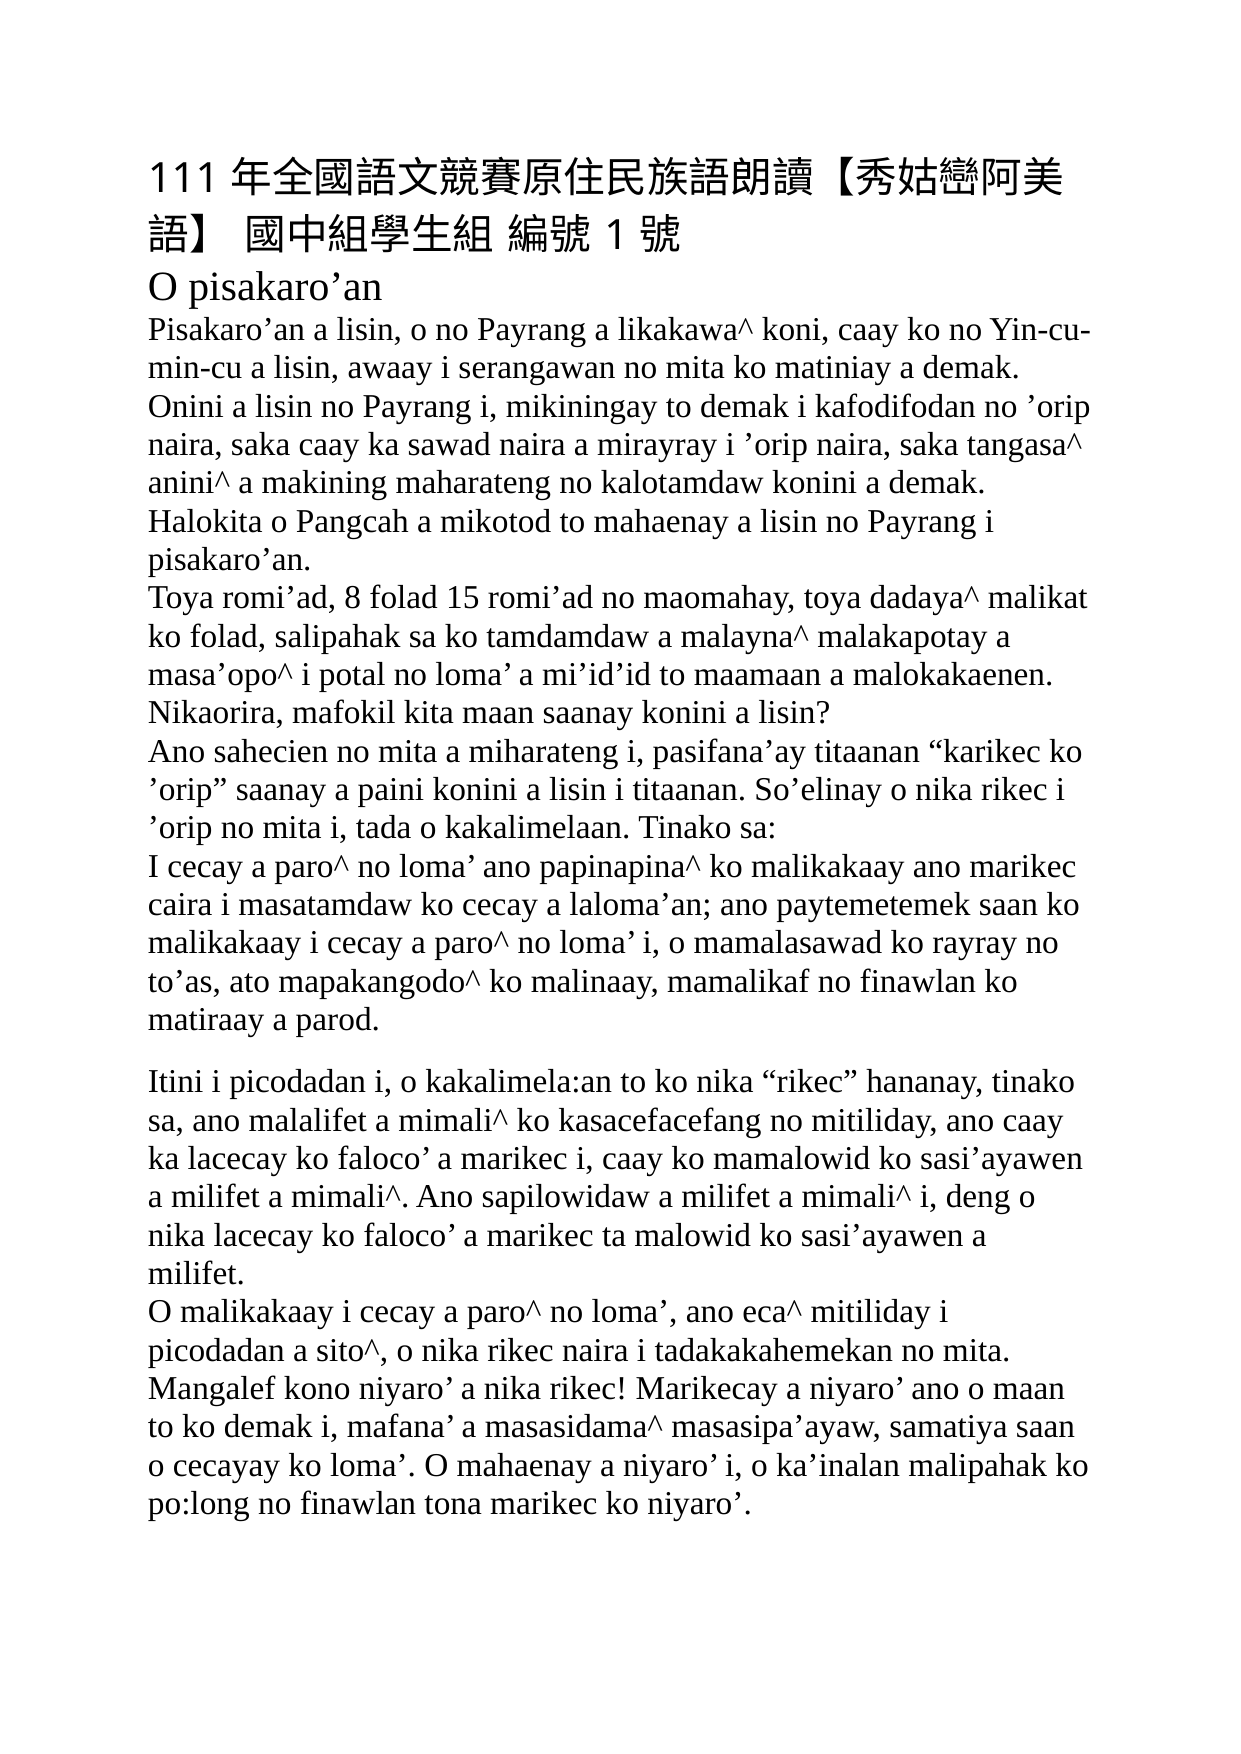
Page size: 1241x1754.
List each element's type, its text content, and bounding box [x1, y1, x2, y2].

text O malikakaay i cecay a paro^ no loma’, ano eca^ mitiliday i picodadan a sito^, o nika rikec naira i tadakakahemekan no mita. Mangalef kono niyaro’ a nika rikec! Marikecay a niyaro’ ano o maan to ko demak i, mafana’ a masasidama^ masasipa’ayaw, samatiya saan o cecayay ko loma’. O mahaenay a niyaro’ i, o ka’inalan malipahak ko po:long no finawlan tona marikec ko niyaro’. [148, 1291, 1092, 1521]
text Pisakaro’an a lisin, o no Payrang a likakawa^ koni, caay ko no Yin-cu-min-cu a lisin, awaay i serangawan no mita ko matiniay a demak. Onini a lisin no Payrang i, mikiningay to demak i kafodifodan no ’orip naira, saka caay ka sawad naira a mirayray i ’orip naira, saka tangasa^ anini^ a makining maharateng no kalotamdaw konini a demak. Halokita o Pangcah a mikotod to mahaenay a lisin no Payrang i pisakaro’an. [148, 309, 1092, 577]
text O pisakaro’an [148, 261, 1092, 309]
text Itini i picodadan i, o kakalimela:an to ko nika “rikec” hananay, tinako sa, ano malalifet a mimali^ ko kasacefacefang no mitiliday, ano caay ka lacecay ko faloco’ a marikec i, caay ko mamalowid ko sasi’ayawen a milifet a mimali^. Ano sapilowidaw a milifet a mimali^ i, deng o nika lacecay ko faloco’ a marikec ta malowid ko sasi’ayawen a milifet. [148, 1061, 1092, 1291]
text 111 年全國語文競賽原住民族語朗讀【秀姑巒阿美語】 國中組學生組 編號 1 號 [148, 148, 1092, 261]
text Toya romi’ad, 8 folad 15 romi’ad no maomahay, toya dadaya^ malikat ko folad, salipahak sa ko tamdamdaw a malayna^ malakapotay a masa’opo^ i potal no loma’ a mi’id’id to maamaan a malokakaenen. Nikaorira, mafokil kita maan saanay konini a lisin? [148, 577, 1092, 731]
text Ano sahecien no mita a miharateng i, pasifana’ay titaanan “karikec ko ’orip” saanay a paini konini a lisin i titaanan. So’elinay o nika rikec i ’orip no mita i, tada o kakalimelaan. Tinako sa: [148, 731, 1092, 846]
text I cecay a paro^ no loma’ ano papinapina^ ko malikakaay ano marikec caira i masatamdaw ko cecay a laloma’an; ano paytemetemek saan ko malikakaay i cecay a paro^ no loma’ i, o mamalasawad ko rayray no to’as, ato mapakangodo^ ko malinaay, mamalikaf no finawlan ko matiraay a parod. [148, 846, 1092, 1037]
